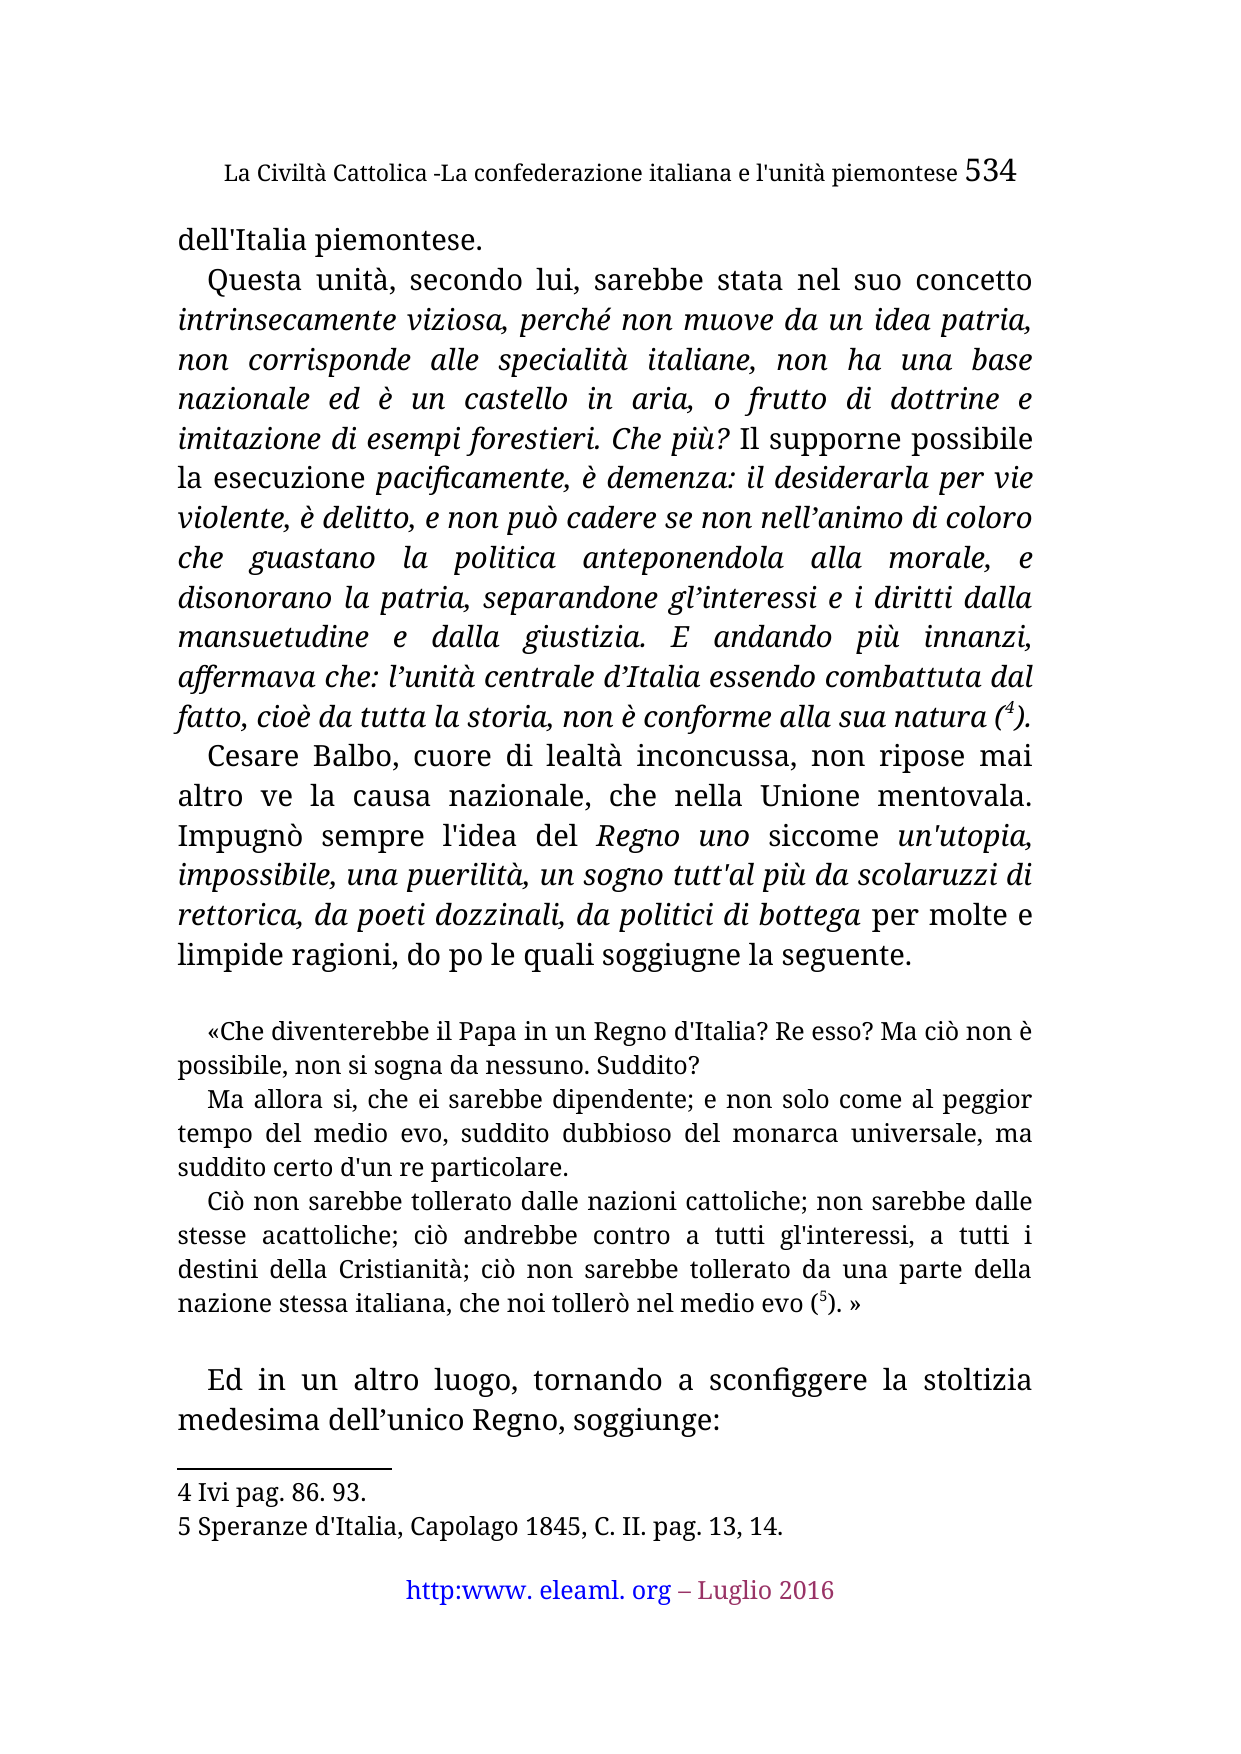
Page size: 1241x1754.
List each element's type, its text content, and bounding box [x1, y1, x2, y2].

text dell'Italia piemontese. [177, 220, 1033, 259]
text Ed in un altro luogo, tornando a sconfiggere la stoltizia medesima dell’unico Regno, soggiunge: [177, 1360, 1033, 1439]
text Speranze d'Italia, Capolago 1845, C. II. pag. 13, 14. [177, 1509, 1033, 1543]
text Ivi pag. 86. 93. [177, 1475, 1033, 1509]
text Questa unità, secondo lui, sarebbe stata nel suo concetto intrinsecamente viziosa, perché non muove da un idea patria, non corrisponde alle specialità italiane, non ha una base nazionale ed è un castello in aria, o frutto di dottrine e imitazione di esempi forestieri. Che più? Il supporne possibile la esecuzione pacificamente, è demenza: il desiderarla per vie violente, è delitto, e non può cadere se non nell’animo di coloro che guastano la politica anteponendola alla morale, e disonorano la patria, separandone gl’interessi e i diritti dalla mansuetudine e dalla giustizia. E andando più innanzi, affermava che: l’unità centrale d’Italia essendo combattuta dal fatto, cioè da tutta la storia, non è conforme alla sua natura (). [177, 259, 1033, 736]
text Ma allora si, che ei sarebbe dipendente; e non solo come al peggior tempo del medio evo, suddito dubbioso del monarca universale, ma suddito certo d'un re particolare. [177, 1082, 1033, 1184]
text Ciò non sarebbe tollerato dalle nazioni cattoliche; non sarebbe dalle stesse acattoliche; ciò andrebbe contro a tutti gl'interessi, a tutti i destini della Cristianità; ciò non sarebbe tollerato da una parte della nazione stessa italiana, che noi tollerò nel medio evo (). » [177, 1184, 1033, 1320]
text Cesare Balbo, cuore di lealtà inconcussa, non ripose mai altro ve la causa nazionale, che nella Unione mentovala. Impugnò sempre l'idea del Regno uno siccome un'utopia, impossibile, una puerilità, un sogno tutt'al più da scolaruzzi di rettorica, da poeti dozzinali, da politici di bottega per molte e limpide ragioni, do po le quali soggiugne la seguente. [177, 736, 1033, 974]
text «Che diventerebbe il Papa in un Regno d'Italia? Re esso? Ma ciò non è possibile, non si sogna da nessuno. Suddito? [177, 1013, 1033, 1082]
